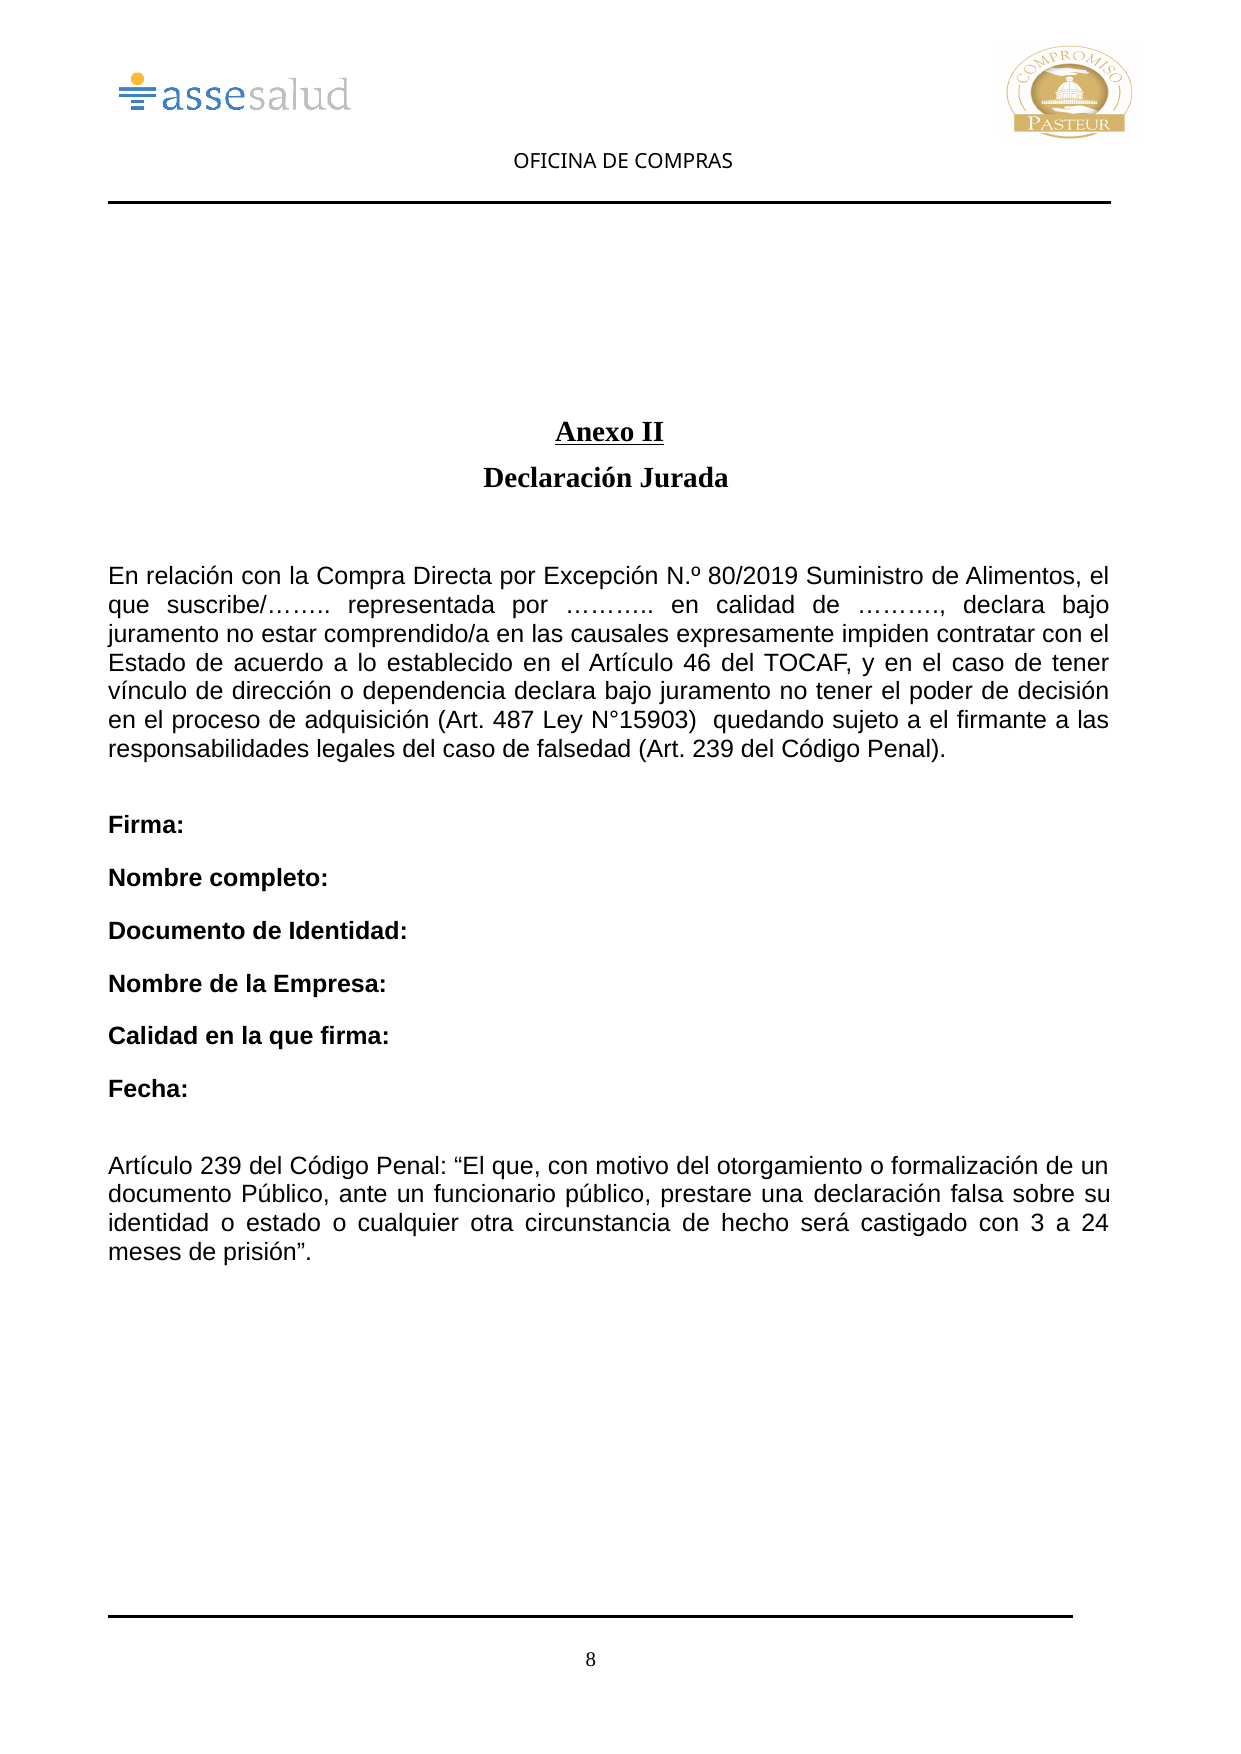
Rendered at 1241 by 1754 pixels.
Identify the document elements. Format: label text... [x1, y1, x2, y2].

text Nombre de la Empresa: [108, 968, 1111, 997]
text Firma: [108, 810, 1111, 839]
text Documento de Identidad: [108, 916, 1111, 944]
text Nombre completo: [108, 863, 1111, 892]
picture [997, 39, 1141, 142]
text En relación con la Compra Directa por Excepción N.º 80/2019 Suministro de Alimentos, el que suscribe/…….. representada por ……….. en calidad de ………., declara bajo juramento no estar comprendido/a en las causales expresamente impiden contratar con el Estado de acuerdo a lo establecido en el Artículo 46 del TOCAF, y en el caso de tener vínculo de dirección o dependencia declara bajo juramento no tener el poder de decisión en el proceso de adquisición (Art. 487 Ley N°15903) quedando sujeto a el firmante a las responsabilidades legales del caso de falsedad (Art. 239 del Código Penal). [108, 561, 1111, 762]
text Artículo 239 del Código Penal: “El que, con motivo del otorgamiento o formalización de un documento Público, ante un funcionario público, prestare una declaración falsa sobre su identidad o estado o cualquier otra circunstancia de hecho será castigado con 3 a 24 meses de prisión”. [108, 1151, 1111, 1266]
text Anexo II [108, 414, 1111, 448]
text Calidad en la que firma: [108, 1021, 1111, 1050]
picture [105, 55, 369, 129]
text Fecha: [108, 1074, 1111, 1103]
text Declaración Jurada [108, 461, 1111, 494]
